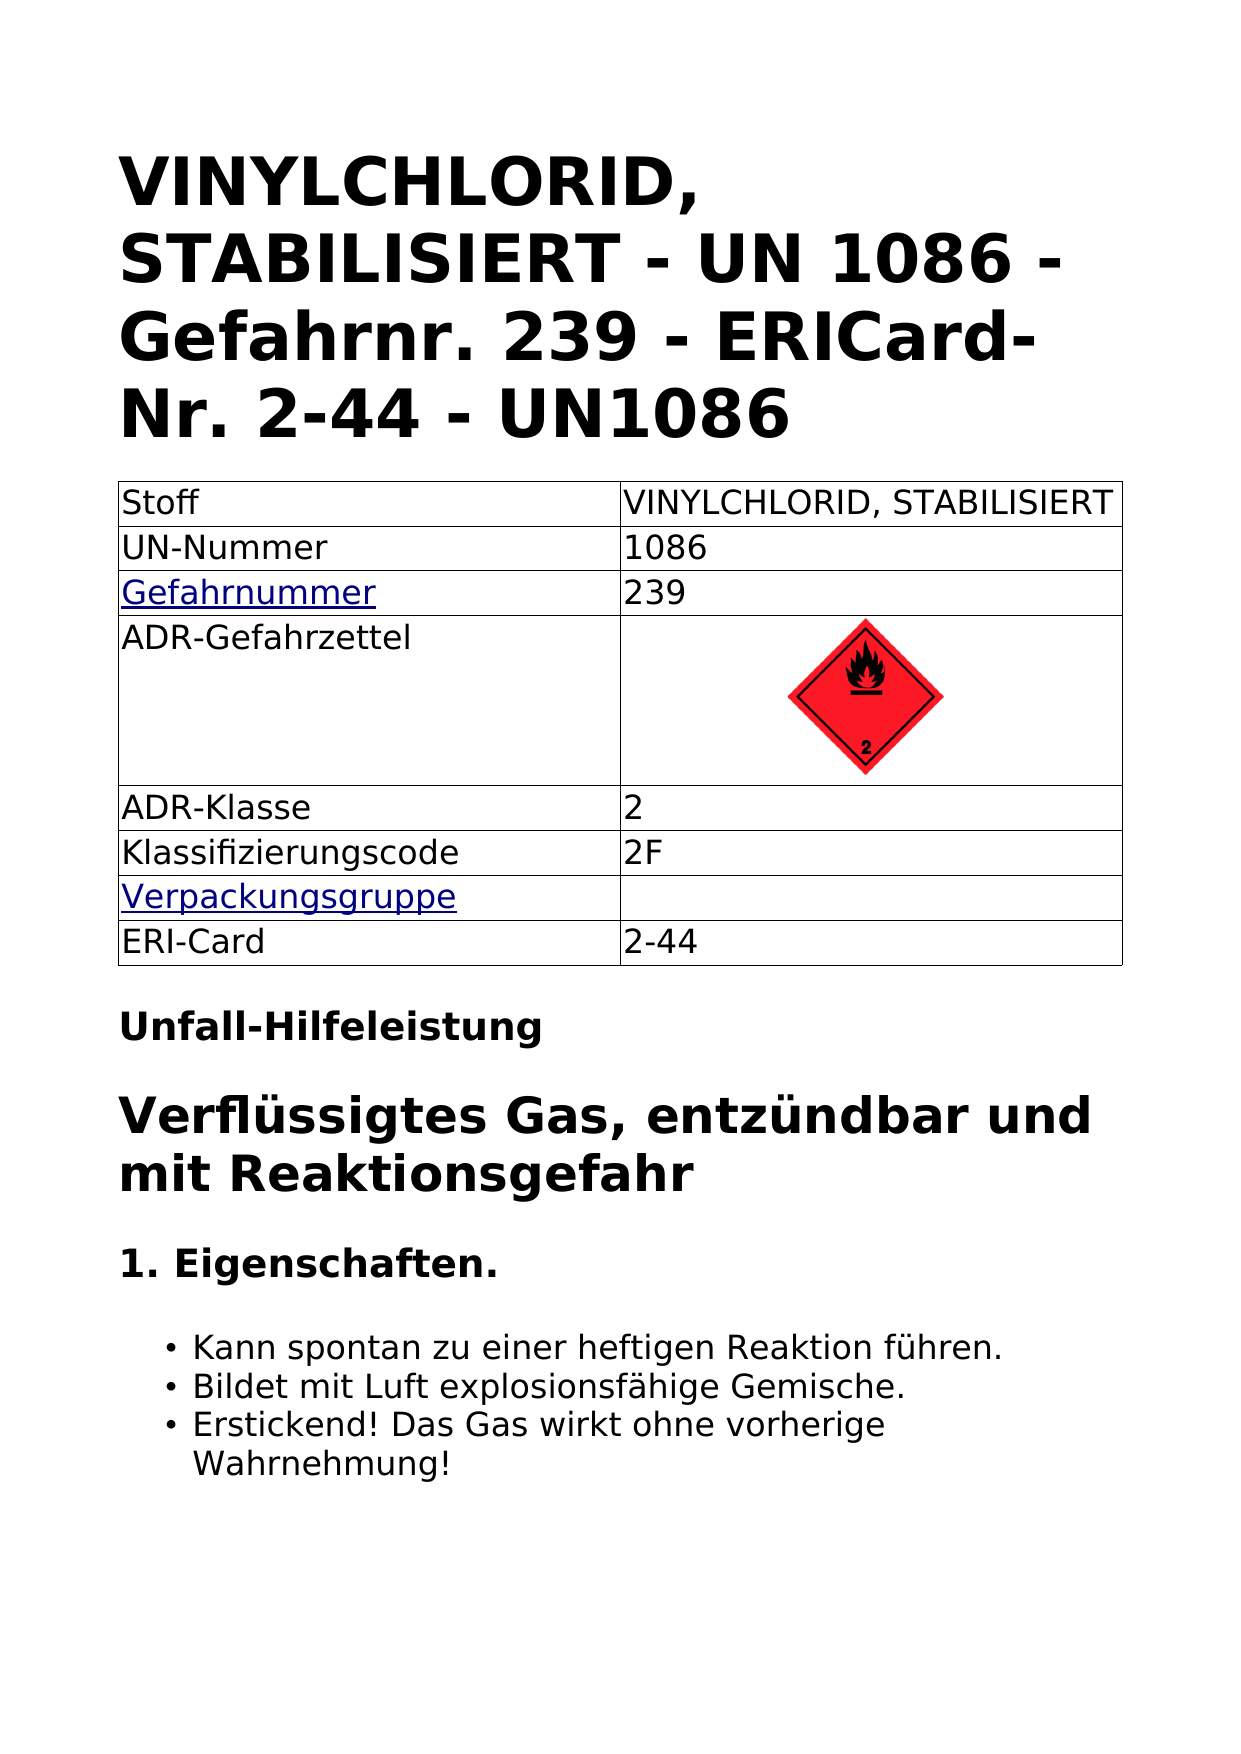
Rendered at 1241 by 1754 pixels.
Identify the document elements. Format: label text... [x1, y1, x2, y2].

table_cell Klassifizierungscode [119, 831, 620, 875]
subtitle Unfall-Hilfeleistung [118, 1004, 1122, 1049]
table_cell 239 [621, 571, 1122, 615]
table_header Stoff [119, 482, 620, 526]
table_cell ADR-Gefahrzettel [119, 616, 620, 785]
table_cell Verpackungsgruppe [119, 876, 620, 920]
subtitle VINYLCHLORID, STABILISIERT - UN 1086 - Gefahrnr. 239 - ERICard-Nr. 2-44 - UN1086 [118, 143, 1122, 453]
table_cell UN-Nummer [119, 527, 620, 570]
table_cell 2-44 [621, 921, 1122, 964]
picture [787, 618, 944, 775]
subtitle Verflüssigtes Gas, entzündbar und mit Reaktionsgefahr [118, 1087, 1122, 1203]
table_cell 2 [621, 786, 1122, 830]
table_cell ERI-Card [119, 921, 620, 964]
list Bildet mit Luft explosionsfähige Gemische. [177, 1367, 1122, 1406]
table_cell 1086 [621, 527, 1122, 570]
table_cell ADR-Klasse [119, 786, 620, 830]
table_cell Gefahrnummer [119, 571, 620, 615]
subtitle 1. Eigenschaften. [118, 1241, 1122, 1286]
table_cell [621, 616, 1122, 785]
table_cell 2F [621, 831, 1122, 875]
table_cell [621, 876, 1122, 920]
list Erstickend! Das Gas wirkt ohne vorherige Wahrnehmung! [177, 1406, 1122, 1484]
table_header VINYLCHLORID, STABILISIERT [621, 482, 1122, 526]
list Kann spontan zu einer heftigen Reaktion führen. [177, 1328, 1122, 1367]
